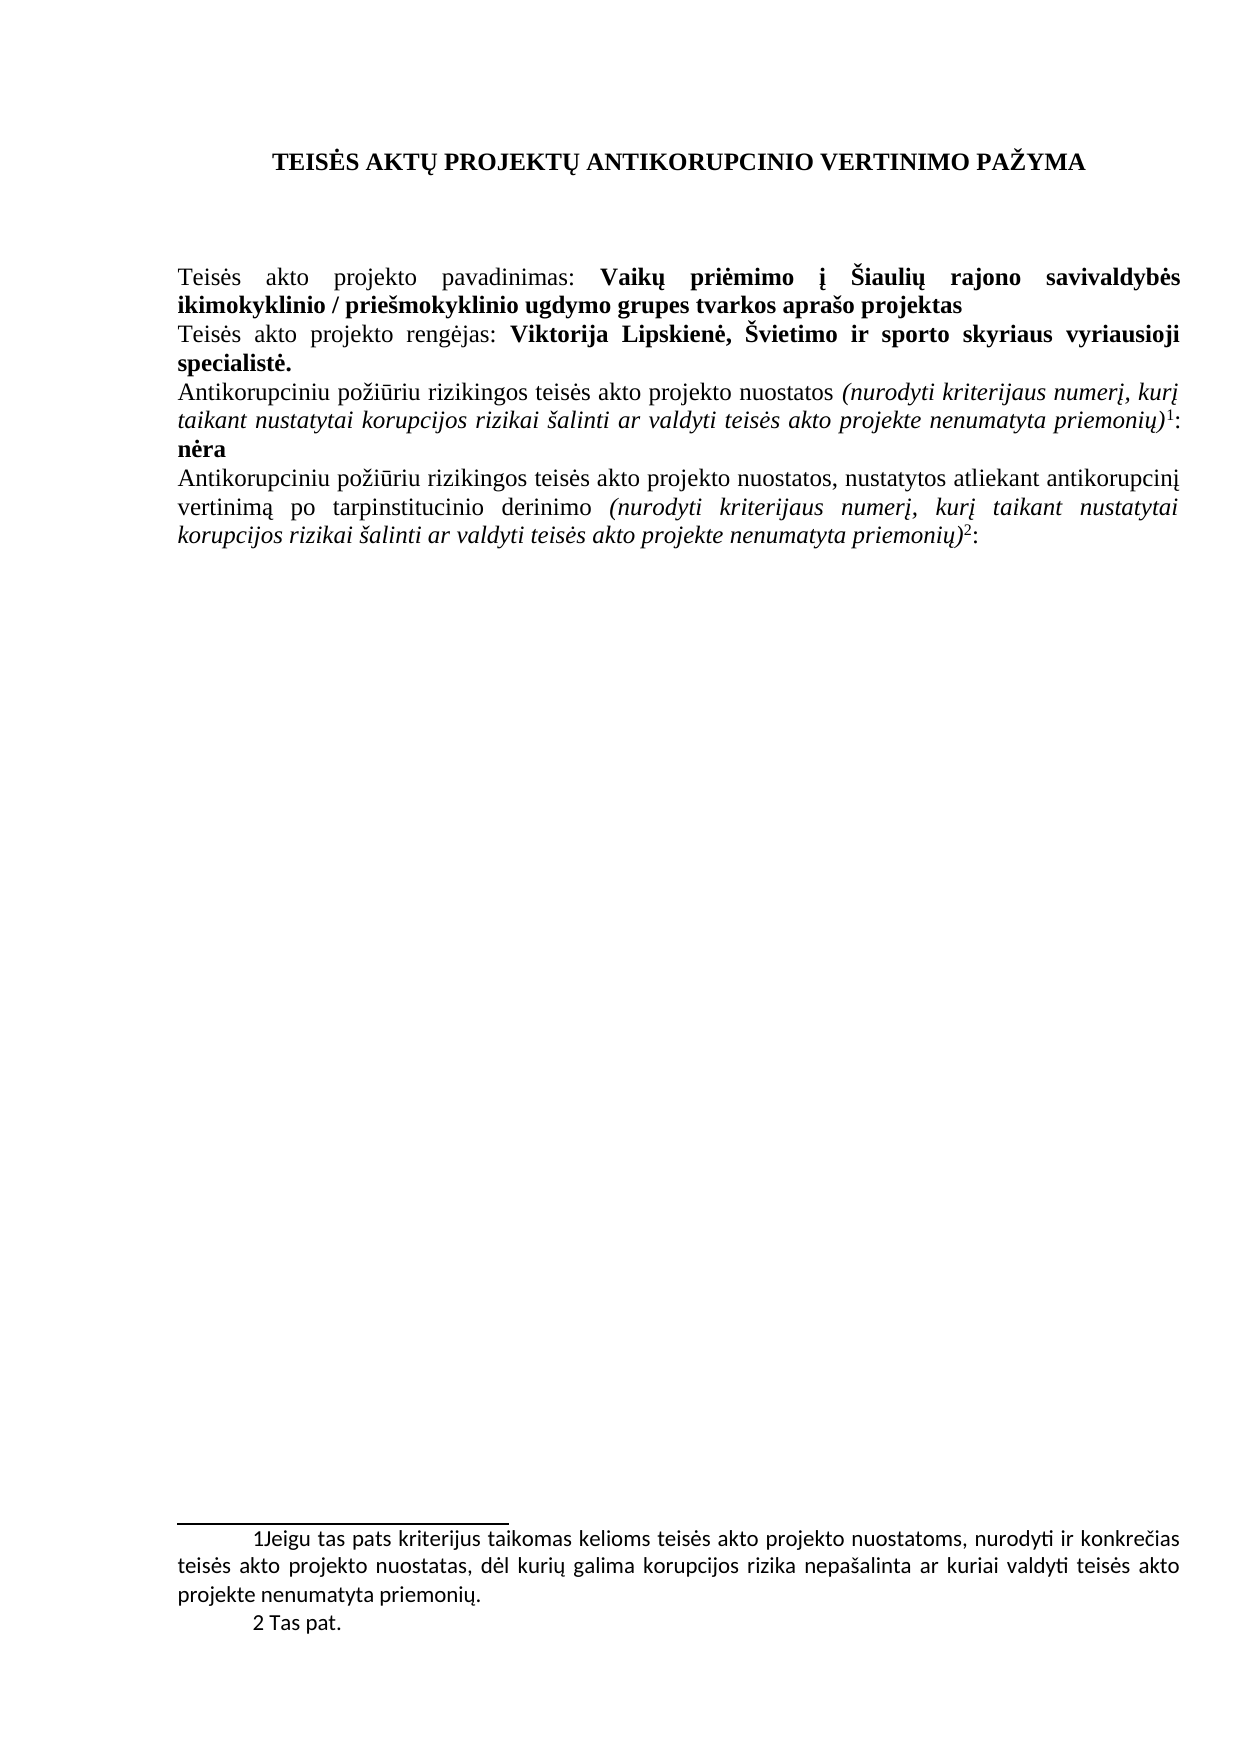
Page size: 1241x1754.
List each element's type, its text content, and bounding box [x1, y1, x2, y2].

text Teisės akto projekto pavadinimas: Vaikų priėmimo į Šiaulių rajono savivaldybės ikimokyklinio / priešmokyklinio ugdymo grupes tvarkos aprašo projektas [177, 262, 1181, 319]
text Teisės akto projekto rengėjas: Viktorija Lipskienė, Švietimo ir sporto skyriaus vyriausioji specialistė. [177, 319, 1181, 377]
text Jeigu tas pats kriterijus taikomas kelioms teisės akto projekto nuostatoms, nurodyti ir konkrečias teisės akto projekto nuostatas, dėl kurių galima korupcijos rizika nepašalinta ar kuriai valdyti teisės akto projekte nenumatyta priemonių. [177, 1524, 1181, 1608]
text Antikorupciniu požiūriu rizikingos teisės akto projekto nuostatos (nurodyti kriterijaus numerį, kurį taikant nustatytai korupcijos rizikai šalinti ar valdyti teisės akto projekte nenumatyta priemonių): nėra [177, 377, 1181, 463]
text TEISĖS AKTŲ PROJEKTŲ ANTIKORUPCINIO VERTINIMO PAŽYMA [177, 147, 1181, 176]
text Antikorupciniu požiūriu rizikingos teisės akto projekto nuostatos, nustatytos atliekant antikorupcinį vertinimą po tarpinstitucinio derinimo (nurodyti kriterijaus numerį, kurį taikant nustatytai korupcijos rizikai šalinti ar valdyti teisės akto projekte nenumatyta priemonių): [177, 463, 1181, 549]
text Tas pat. [177, 1608, 1181, 1636]
